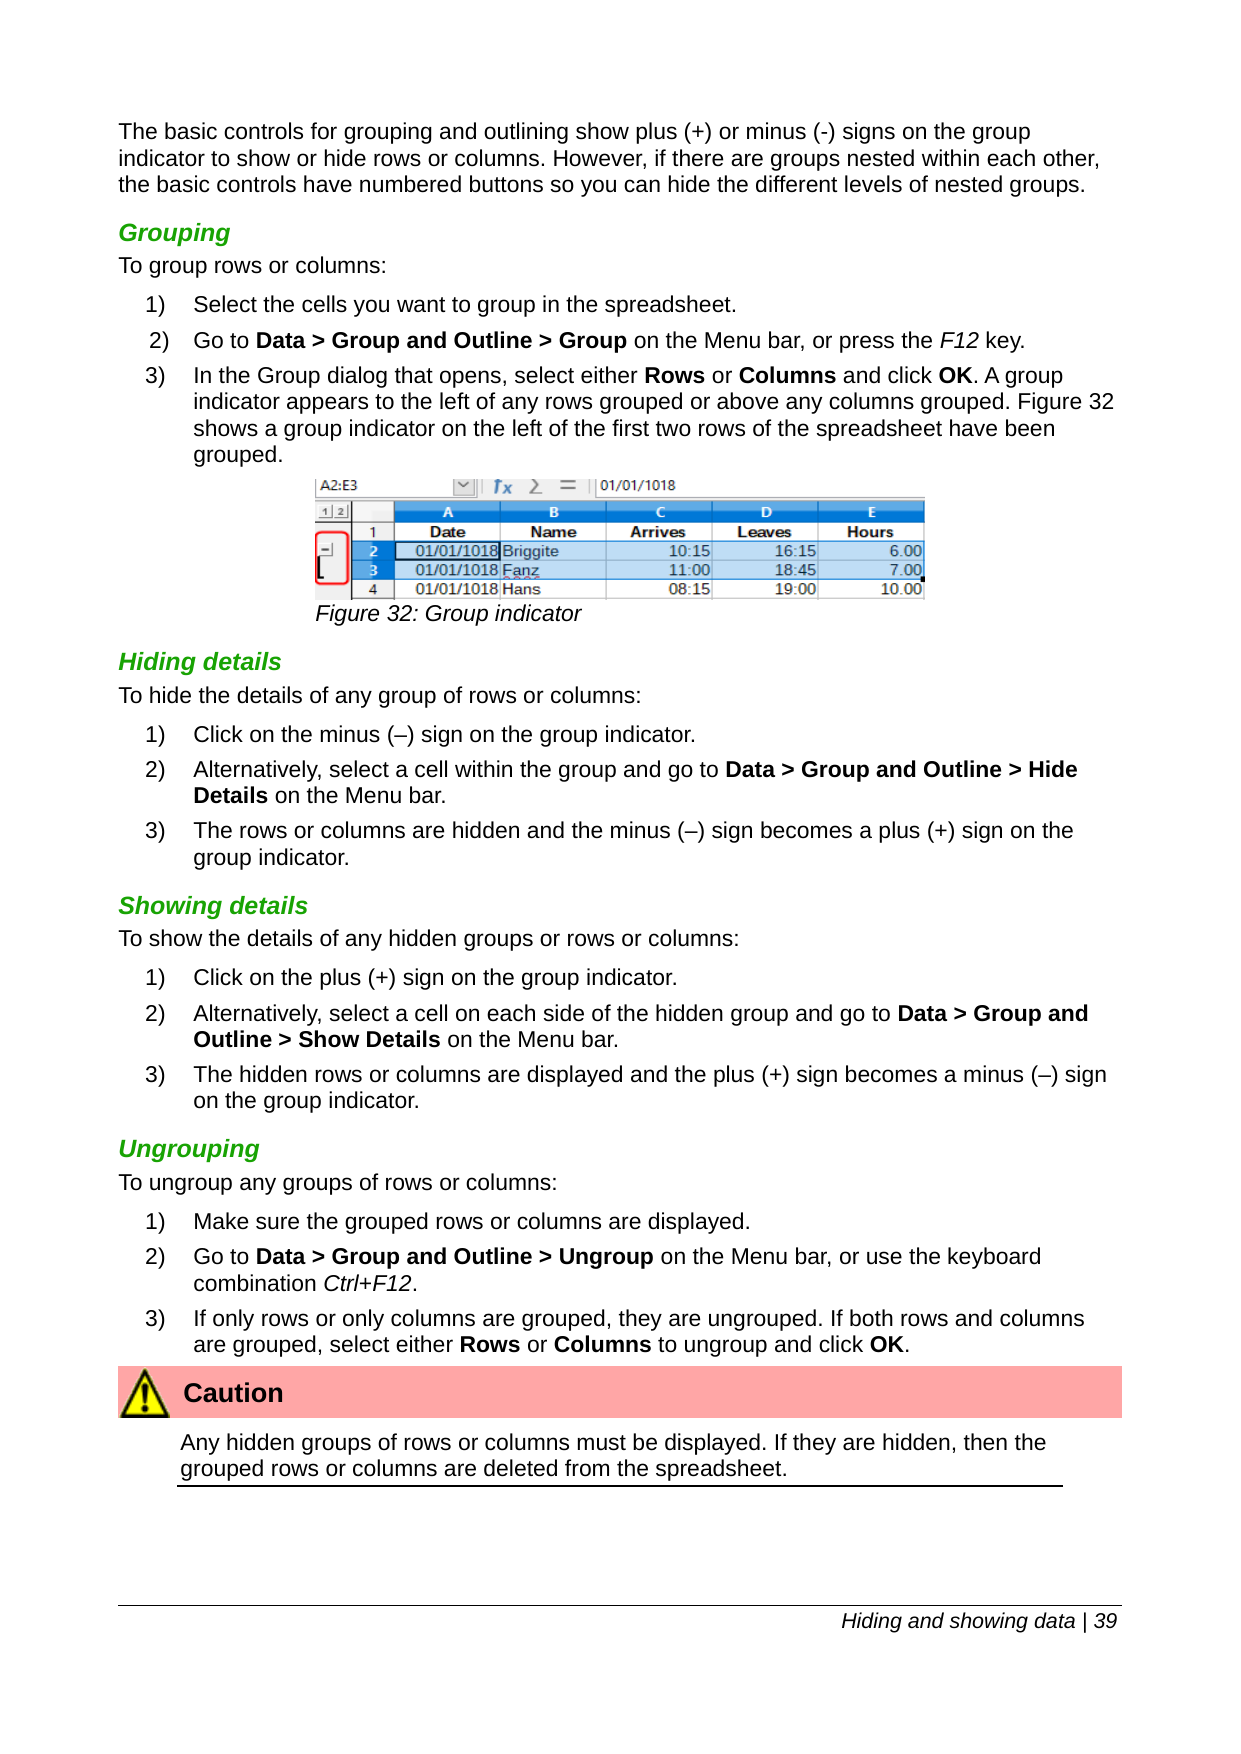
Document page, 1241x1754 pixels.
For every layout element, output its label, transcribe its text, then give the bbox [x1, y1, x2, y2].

picture [119, 1367, 170, 1418]
text The basic controls for grouping and outlining show plus (+) or minus (-) signs on the group indicator to show or hide rows or columns. However, if there are groups nested within each other, the basic controls have numbered buttons so you can hide the different levels of nested groups. [118, 118, 1122, 197]
list If only rows or only columns are grouped, they are ungrouped. If both rows and columns are grouped, select either Rows or Columns to ungroup and click OK. [165, 1305, 1122, 1357]
subtitle Ungrouping [118, 1134, 1122, 1163]
list Make sure the grouped rows or columns are displayed. [165, 1208, 1122, 1234]
list Click on the minus (–) sign on the group indicator. [165, 721, 1122, 747]
list In the Group dialog that opens, select either Rows or Columns and click OK. A group indicator appears to the left of any rows grouped or above any columns grouped. Figure 32 shows a group indicator on the left of the first two rows of the spreadsheet have been grouped. [165, 362, 1122, 467]
text Figure 32: Group indicator [315, 600, 925, 626]
list Select the cells you want to group in the spreadsheet. [165, 291, 1122, 318]
list The hidden rows or columns are displayed and the plus (+) sign becomes a minus (–) sign on the group indicator. [165, 1061, 1122, 1114]
text To ungroup any groups of rows or columns: [118, 1169, 1122, 1195]
text To show the details of any hidden groups or rows or columns: [118, 925, 1122, 952]
list To hide the details of any group of rows or columns: [118, 682, 1122, 708]
text To group rows or columns: [118, 252, 1122, 279]
subtitle Showing details [118, 891, 1122, 919]
subtitle Caution [118, 1366, 1122, 1418]
list The rows or columns are hidden and the minus (–) sign becomes a plus (+) sign on the group indicator. [165, 817, 1122, 870]
picture [315, 479, 925, 600]
subtitle Hiding details [118, 647, 1122, 676]
list Go to Data > Group and Outline > Group on the Menu bar, or press the F12 key. [169, 327, 1122, 353]
text Any hidden groups of rows or columns must be displayed. If they are hidden, then the grouped rows or columns are deleted from the spreadsheet. [177, 1426, 1063, 1485]
list Alternatively, select a cell on each side of the hidden group and go to Data > Group and Outline > Show Details on the Menu bar. [165, 999, 1122, 1052]
subtitle Grouping [118, 218, 1122, 247]
list Alternatively, select a cell within the group and go to Data > Group and Outline > Hide Details on the Menu bar. [165, 756, 1122, 808]
list Click on the plus (+) sign on the group indicator. [165, 964, 1122, 991]
list Go to Data > Group and Outline > Ungroup on the Menu bar, or use the keyboard combination Ctrl+F12. [165, 1243, 1122, 1296]
